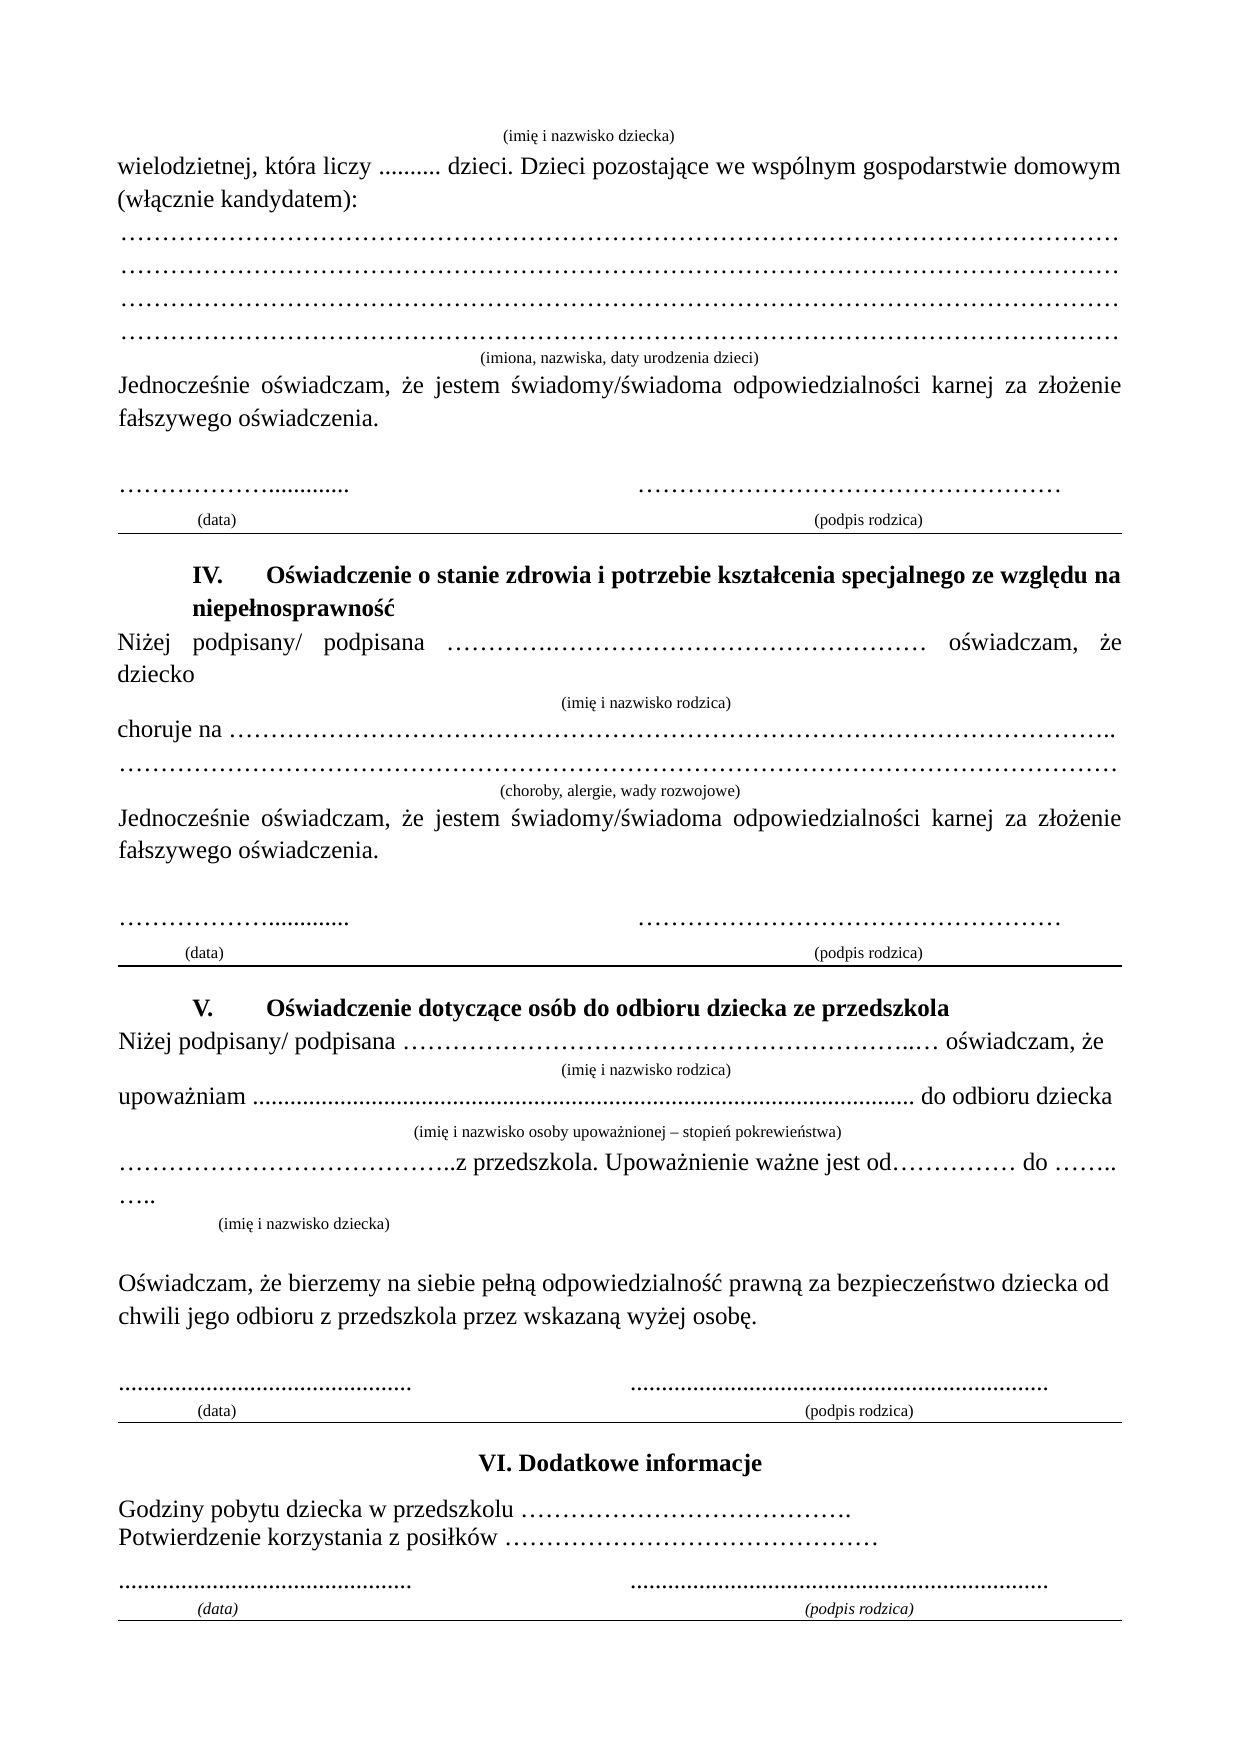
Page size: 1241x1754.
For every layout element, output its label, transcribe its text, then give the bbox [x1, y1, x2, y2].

text Godziny pobytu dziecka w przedszkolu …………………………………. [118, 1494, 1122, 1522]
text upoważniam .......................................................................................................... do odbioru dziecka [118, 1081, 1122, 1110]
text …………………………………………………………………………………………………………………………………………………………………………………………………………………………………………………………………………………………………………………………………………………………………………………………………………………………………………(imiona, nazwiska, daty urodzenia dzieci) [117, 217, 1122, 367]
text (imię i nazwisko dziecka) [118, 1213, 1122, 1233]
text choruje na …………………………………………………………………………………………….. [117, 714, 1122, 743]
text Oświadczam, że bierzemy na siebie pełną odpowiedzialność prawną za bezpieczeństwo dziecka od chwili jego odbioru z przedszkola przez wskazaną wyżej osobę. [118, 1268, 1122, 1330]
list Oświadczenie dotyczące osób do odbioru dziecka ze przedszkola [192, 993, 1122, 1022]
text (data) (podpis rodzica) [118, 502, 1122, 533]
list Oświadczenie o stanie zdrowia i potrzebie kształcenia specjalnego ze względu na niepełnosprawność [192, 561, 1122, 622]
text wielodzietnej, która liczy .......... dzieci. Dzieci pozostające we wspólnym gospodarstwie domowym (włącznie kandydatem): [117, 151, 1122, 213]
text ………………………………………………………………………………………………………… [118, 748, 1122, 776]
text (data) (podpis rodzica) [118, 1598, 1122, 1620]
text ………………............. …………………………………………… [118, 902, 1122, 930]
text (data) (podpis rodzica) [118, 935, 1122, 965]
text Jednocześnie oświadczam, że jestem świadomy/świadoma odpowiedzialności karnej za złożenie fałszywego oświadczenia. [118, 803, 1122, 864]
text (imię i nazwisko osoby upoważnionej – stopień pokrewieństwa) [340, 1114, 1122, 1143]
text ………………............. …………………………………………… [118, 469, 1122, 498]
text Potwierdzenie korzystania z posiłków ……………………………………… [118, 1522, 1122, 1551]
text ............................................... ................................................................... [118, 1367, 1122, 1396]
text (imię i nazwisko dziecka) [117, 118, 1122, 147]
text (data) (podpis rodzica) [118, 1401, 1122, 1422]
text …………………………………..z przedszkola. Upoważnienie ważne jest od…………… do ……..….. [118, 1147, 1122, 1209]
text Niżej podpisany/ podpisana ………….……………………………………… oświadczam, że dziecko [117, 627, 1122, 688]
text Jednocześnie oświadczam, że jestem świadomy/świadoma odpowiedzialności karnej za złożenie fałszywego oświadczenia. [118, 370, 1122, 432]
text VI. Dodatkowe informacje [118, 1448, 1122, 1477]
text (imię i nazwisko rodzica) [486, 1059, 1122, 1078]
text (choroby, alergie, wady rozwojowe) [118, 781, 1122, 800]
text (imię i nazwisko rodzica) [486, 693, 1122, 712]
text ............................................... ................................................................... [118, 1566, 1122, 1594]
text Niżej podpisany/ podpisana ……………………………………………………..… oświadczam, że [118, 1026, 1122, 1055]
